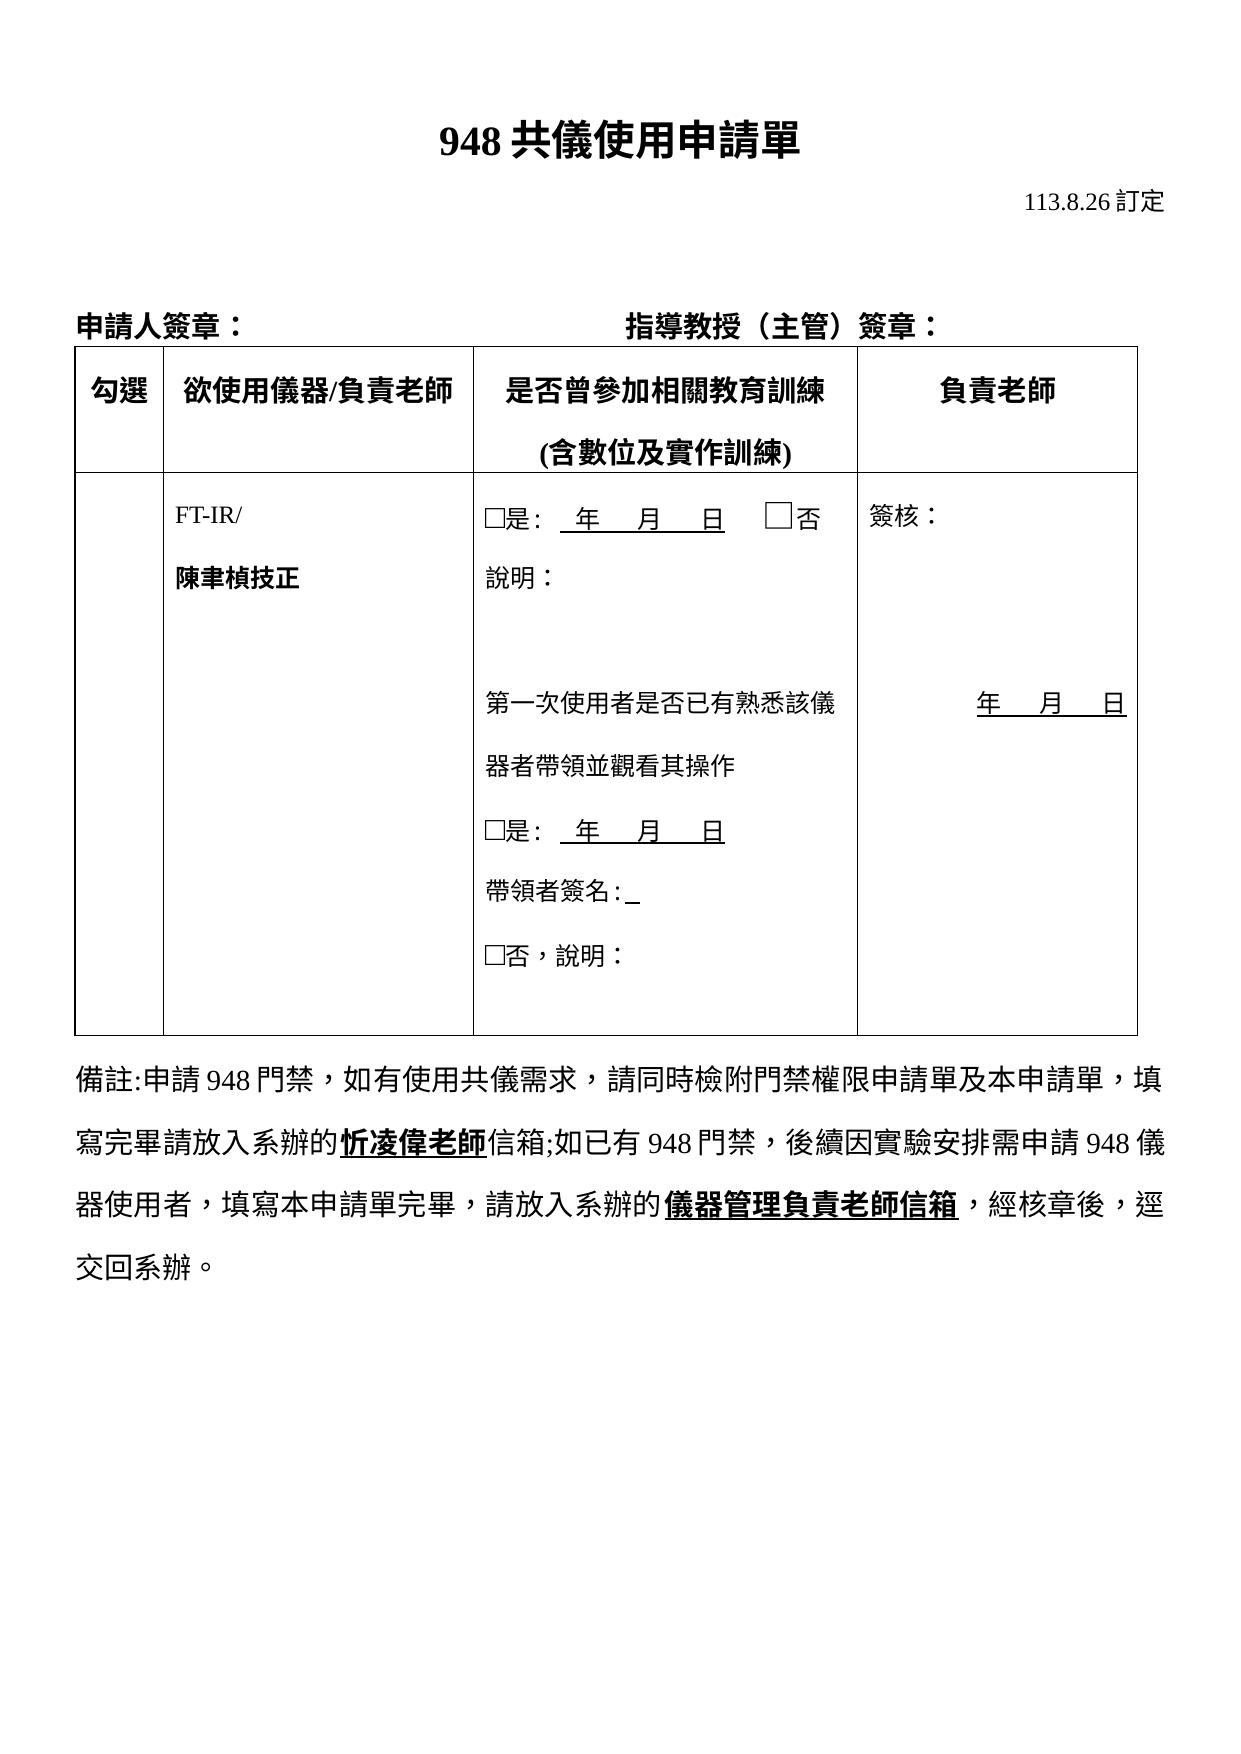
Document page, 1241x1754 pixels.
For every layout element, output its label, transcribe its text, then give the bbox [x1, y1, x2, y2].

text 申請人簽章： 指導教授（主管）簽章： [75, 283, 1165, 346]
table_cell FT-IR/ 陳聿楨技正 [164, 473, 473, 1035]
table_header 欲使用儀器/負責老師 [164, 347, 473, 472]
table_cell 簽核： 年 月 日 [858, 473, 1137, 1035]
text 948共儀使用申請單 [75, 96, 1165, 158]
text 備註:申請948門禁，如有使用共儀需求，請同時檢附門禁權限申請單及本申請單，填寫完畢請放入系辦的忻凌偉老師信箱;如已有948門禁，後續因實驗安排需申請948儀器使用者，填寫本申請單完畢，請放入系辦的儀器管理負責老師信箱，經核章後，逕交回系辦。 [75, 1036, 1165, 1286]
table_header 負責老師 [858, 347, 1137, 472]
table_cell □是: 年 月 日 □否 說明： 第一次使用者是否已有熟悉該儀器者帶領並觀看其操作 □是: 年 月 日 帶領者簽名: □否，說明： [474, 473, 857, 1035]
table_header 是否曾參加相關教育訓練 (含數位及實作訓練) [474, 347, 857, 472]
table_cell [76, 473, 163, 1035]
table_header 勾選 [76, 347, 163, 472]
text 113.8.26訂定 [75, 158, 1165, 221]
